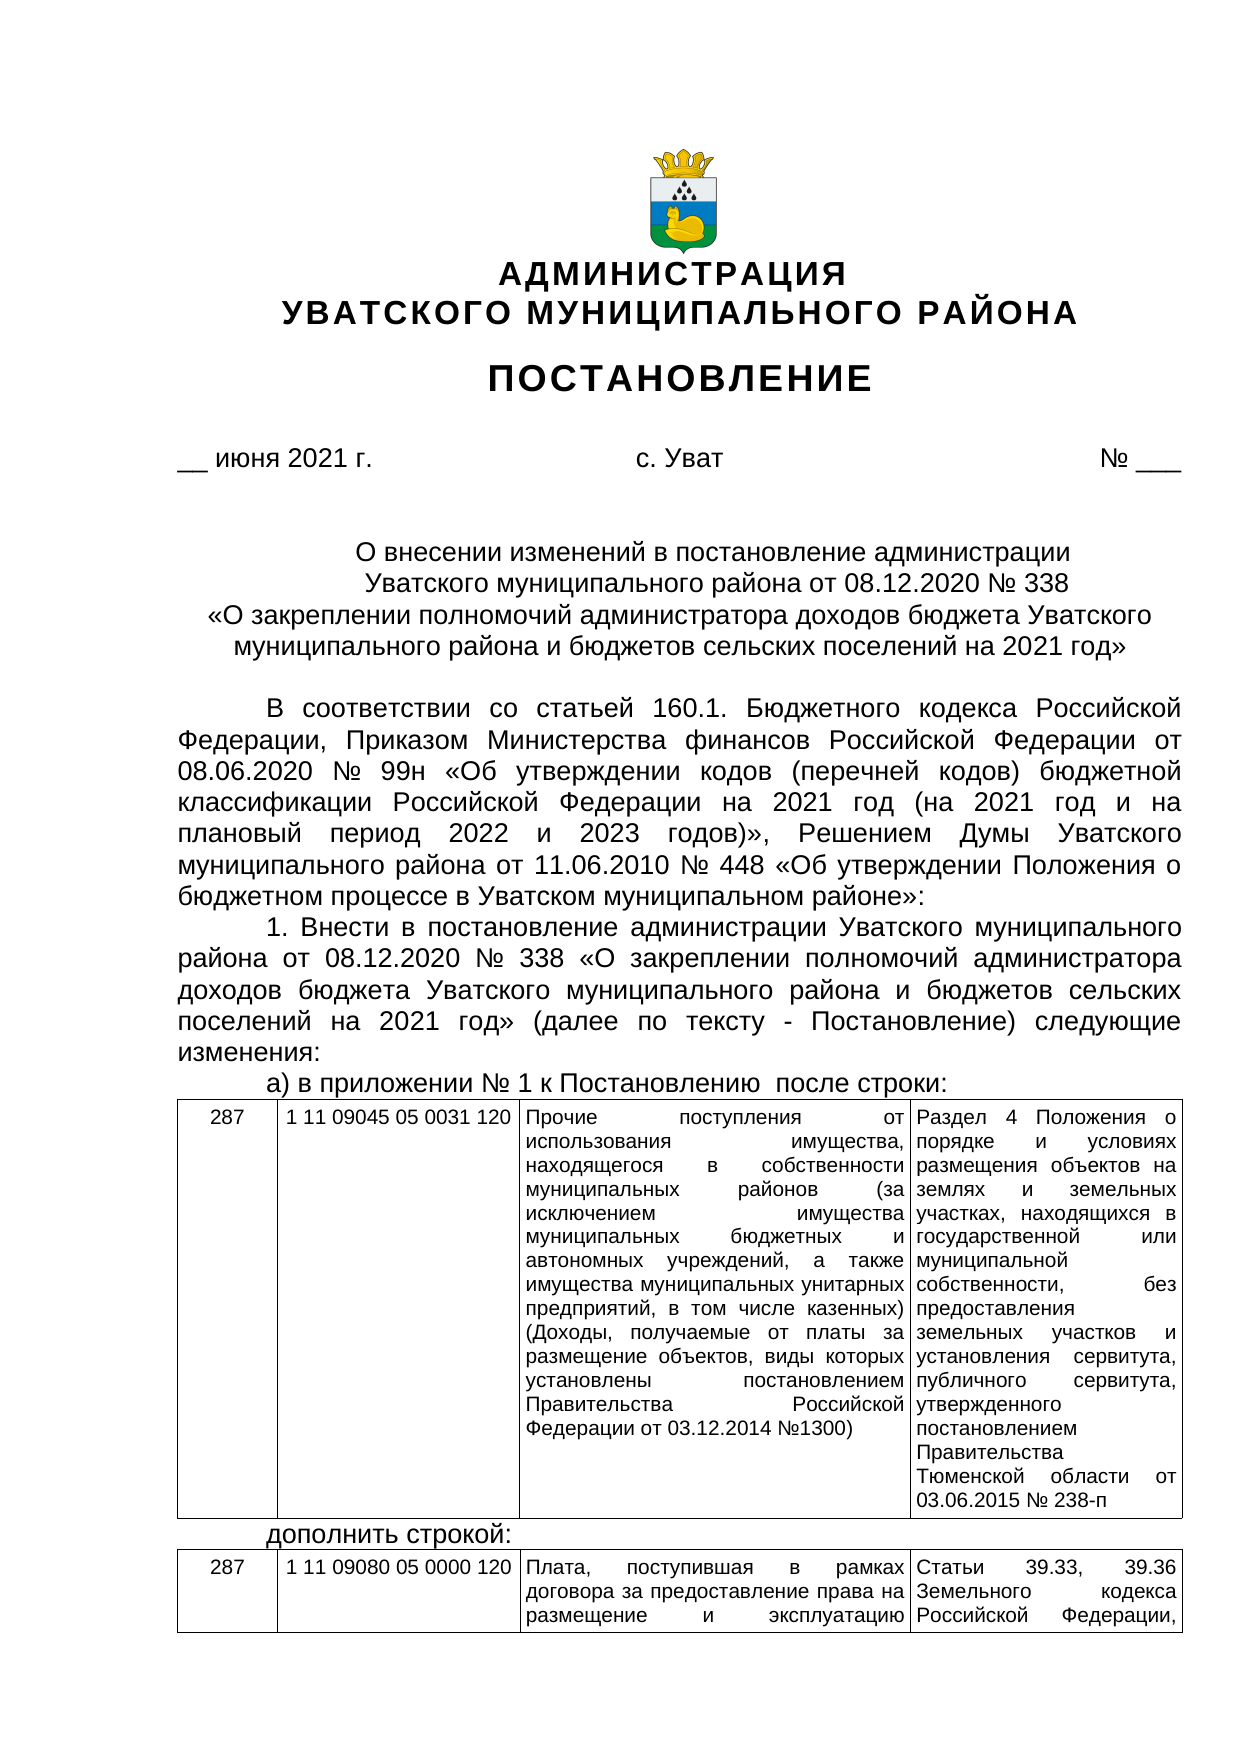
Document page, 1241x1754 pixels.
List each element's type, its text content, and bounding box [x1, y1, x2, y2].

text В соответствии со статьей 160.1. Бюджетного кодекса Российской Федерации, Приказом Министерства финансов Российской Федерации от 08.06.2020 № 99н «Об утверждении кодов (перечней кодов) бюджетной классификации Российской Федерации на 2021 год (на 2021 год и на плановый период 2022 и 2023 годов)», Решением Думы Уватского муниципального района от 11.06.2010 № 448 «Об утверждении Положения о бюджетном процессе в Уватском муниципальном районе»: [177, 692, 1182, 911]
text дополнить строкой: [177, 1519, 1182, 1549]
text а) в приложении № 1 к Постановлению после строки: [177, 1067, 1182, 1099]
table_header 1 11 09080 05 0000 120 [278, 1550, 520, 1632]
picture [650, 149, 717, 255]
table_header Раздел 4 Положения о порядке и условиях размещения объектов на землях и земельных участках, находящихся в государственной или муниципальной собственности, без предоставления земельных участков и установления сервитута, публичного сервитута, утвержденного постановлением Правительства Тюменской области от 03.06.2015 № 238-п [911, 1100, 1182, 1517]
table_header Прочие поступления от использования имущества, находящегося в собственности муниципальных районов (за исключением имущества муниципальных бюджетных и автономных учреждений, а также имущества муниципальных унитарных предприятий, в том числе казенных) (Доходы, получаемые от платы за размещение объектов, виды которых установлены постановлением Правительства Российской Федерации от 03.12.2014 №1300) [520, 1100, 910, 1517]
text «О закреплении полномочий администратора доходов бюджета Уватского муниципального района и бюджетов сельских поселений на 2021 год» [177, 599, 1182, 661]
table_header 287 [178, 1100, 277, 1517]
table_header 1 11 09045 05 0031 120 [278, 1100, 519, 1517]
table_header Статьи 39.33, 39.36 Земельного кодекса Российской Федерации, [911, 1550, 1182, 1632]
text __ июня 2021 г. с. Уват № ___ [177, 442, 1182, 474]
table_header Плата, поступившая в рамках договора за предоставление права на размещение и эксплуатацию [521, 1550, 910, 1632]
text 1. Внести в постановление администрации Уватского муниципального района от 08.12.2020 № 338 «О закреплении полномочий администратора доходов бюджета Уватского муниципального района и бюджетов сельских поселений на 2021 год» (далее по тексту - Постановление) следующие изменения: [177, 911, 1182, 1067]
text Уватского муниципального района от 08.12.2020 № 338 [177, 567, 1182, 599]
table_header 287 [178, 1550, 277, 1632]
text О внесении изменений в постановление администрации [177, 536, 1182, 567]
text Постановление [177, 356, 1182, 399]
text Администрация Уватского муниципального района [177, 254, 1182, 331]
